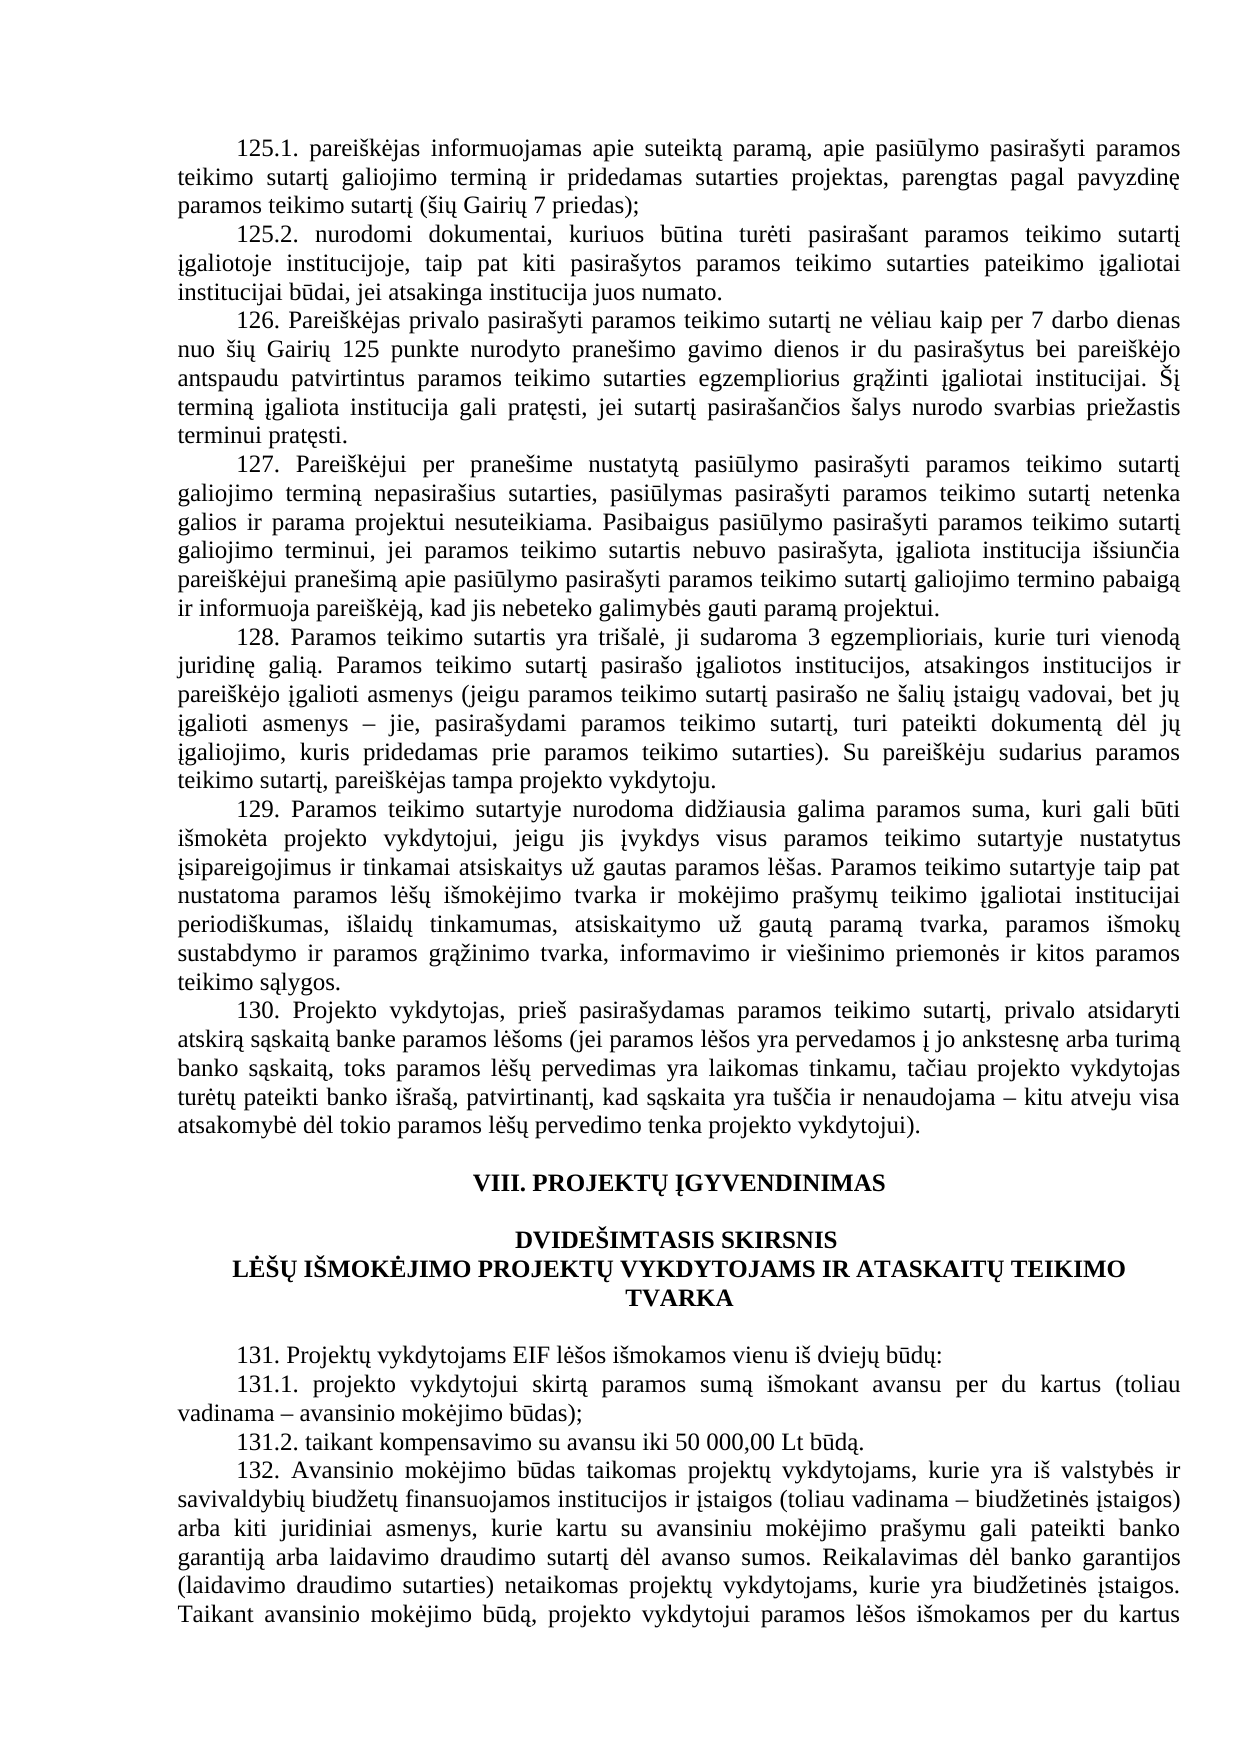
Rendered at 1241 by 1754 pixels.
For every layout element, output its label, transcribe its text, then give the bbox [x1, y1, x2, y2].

text LĖŠŲ IŠMOKĖJIMO PROJEKTŲ VYKDYTOJAMS IR ATASKAITŲ TEIKIMO TVARKA [177, 1254, 1181, 1312]
text VIII. PROJEKTŲ ĮGYVENDINIMAS [177, 1168, 1181, 1197]
text 129. Paramos teikimo sutartyje nurodoma didžiausia galima paramos suma, kuri gali būti išmokėta projekto vykdytojui, jeigu jis įvykdys visus paramos teikimo sutartyje nustatytus įsipareigojimus ir tinkamai atsiskaitys už gautas paramos lėšas. Paramos teikimo sutartyje taip pat nustatoma paramos lėšų išmokėjimo tvarka ir mokėjimo prašymų teikimo įgaliotai institucijai periodiškumas, išlaidų tinkamumas, atsiskaitymo už gautą paramą tvarka, paramos išmokų sustabdymo ir paramos grąžinimo tvarka, informavimo ir viešinimo priemonės ir kitos paramos teikimo sąlygos. [177, 794, 1181, 995]
text 125.1. pareiškėjas informuojamas apie suteiktą paramą, apie pasiūlymo pasirašyti paramos teikimo sutartį galiojimo terminą ir pridedamas sutarties projektas, parengtas pagal pavyzdinę paramos teikimo sutartį (šių Gairių 7 priedas); [177, 133, 1181, 219]
text DVIDEŠIMTASIS SKIRSNIS [177, 1225, 1181, 1254]
text 127. Pareiškėjui per pranešime nustatytą pasiūlymo pasirašyti paramos teikimo sutartį galiojimo terminą nepasirašius sutarties, pasiūlymas pasirašyti paramos teikimo sutartį netenka galios ir parama projektui nesuteikiama. Pasibaigus pasiūlymo pasirašyti paramos teikimo sutartį galiojimo terminui, jei paramos teikimo sutartis nebuvo pasirašyta, įgaliota institucija išsiunčia pareiškėjui pranešimą apie pasiūlymo pasirašyti paramos teikimo sutartį galiojimo termino pabaigą ir informuoja pareiškėją, kad jis nebeteko galimybės gauti paramą projektui. [177, 449, 1181, 622]
text 126. Pareiškėjas privalo pasirašyti paramos teikimo sutartį ne vėliau kaip per 7 darbo dienas nuo šių Gairių 125 punkte nurodyto pranešimo gavimo dienos ir du pasirašytus bei pareiškėjo antspaudu patvirtintus paramos teikimo sutarties egzempliorius grąžinti įgaliotai institucijai. Šį terminą įgaliota institucija gali pratęsti, jei sutartį pasirašančios šalys nurodo svarbias priežastis terminui pratęsti. [177, 305, 1181, 449]
text 131. Projektų vykdytojams EIF lėšos išmokamos vienu iš dviejų būdų: [177, 1340, 1181, 1369]
text 130. Projekto vykdytojas, prieš pasirašydamas paramos teikimo sutartį, privalo atsidaryti atskirą sąskaitą banke paramos lėšoms (jei paramos lėšos yra pervedamos į jo ankstesnę arba turimą banko sąskaitą, toks paramos lėšų pervedimas yra laikomas tinkamu, tačiau projekto vykdytojas turėtų pateikti banko išrašą, patvirtinantį, kad sąskaita yra tuščia ir nenaudojama – kitu atveju visa atsakomybė dėl tokio paramos lėšų pervedimo tenka projekto vykdytojui). [177, 995, 1181, 1139]
text 128. Paramos teikimo sutartis yra trišalė, ji sudaroma 3 egzemplioriais, kurie turi vienodą juridinę galią. Paramos teikimo sutartį pasirašo įgaliotos institucijos, atsakingos institucijos ir pareiškėjo įgalioti asmenys (jeigu paramos teikimo sutartį pasirašo ne šalių įstaigų vadovai, bet jų įgalioti asmenys – jie, pasirašydami paramos teikimo sutartį, turi pateikti dokumentą dėl jų įgaliojimo, kuris pridedamas prie paramos teikimo sutarties). Su pareiškėju sudarius paramos teikimo sutartį, pareiškėjas tampa projekto vykdytoju. [177, 622, 1181, 794]
text 131.2. taikant kompensavimo su avansu iki 50 000,00 Lt būdą. [177, 1427, 1181, 1455]
text 125.2. nurodomi dokumentai, kuriuos būtina turėti pasirašant paramos teikimo sutartį įgaliotoje institucijoje, taip pat kiti pasirašytos paramos teikimo sutarties pateikimo įgaliotai institucijai būdai, jei atsakinga institucija juos numato. [177, 219, 1181, 305]
text 131.1. projekto vykdytojui skirtą paramos sumą išmokant avansu per du kartus (toliau vadinama – avansinio mokėjimo būdas); [177, 1369, 1181, 1427]
text 132. Avansinio mokėjimo būdas taikomas projektų vykdytojams, kurie yra iš valstybės ir savivaldybių biudžetų finansuojamos institucijos ir įstaigos (toliau vadinama – biudžetinės įstaigos) arba kiti juridiniai asmenys, kurie kartu su avansiniu mokėjimo prašymu gali pateikti banko garantiją arba laidavimo draudimo sutartį dėl avanso sumos. Reikalavimas dėl banko garantijos (laidavimo draudimo sutarties) netaikomas projektų vykdytojams, kurie yra biudžetinės įstaigos. Taikant avansinio mokėjimo būdą, projekto vykdytojui paramos lėšos išmokamos per du kartus [177, 1455, 1181, 1628]
